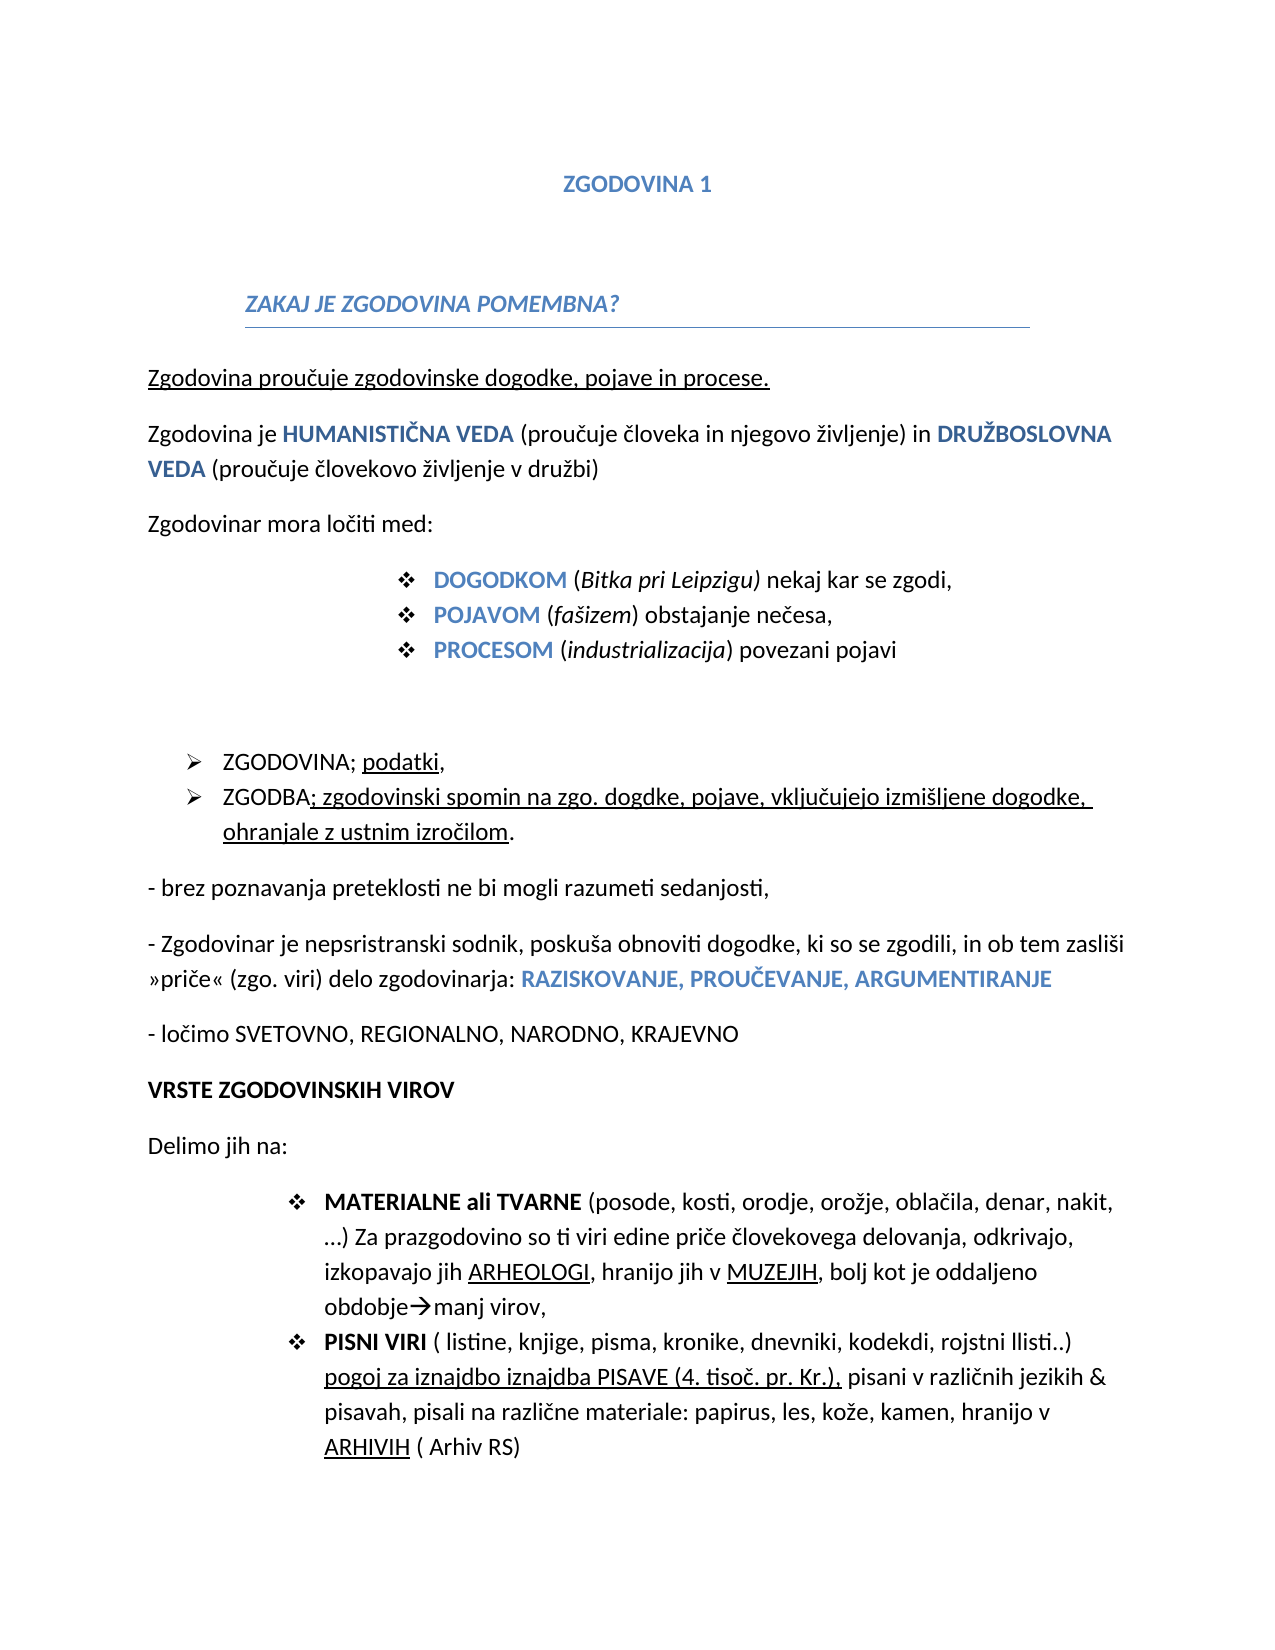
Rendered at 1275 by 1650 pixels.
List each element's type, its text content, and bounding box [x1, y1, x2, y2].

text Zgodovina je HUMANISTIČNA VEDA (proučuje človeka in njegovo življenje) in DRUŽBOSLOVNA VEDA (proučuje človekovo življenje v družbi) [148, 418, 1127, 483]
list PISNI VIRI ( listine, knjige, pisma, kronike, dnevniki, kodekdi, rojstni llisti..) pogoj za iznajdbo iznajdba PISAVE (4. tisoč. pr. Kr.), pisani v različnih jezikih & pisavah, pisali na različne materiale: papirus, les, kože, kamen, hranijo v ARHIVIH ( Arhiv RS) [287, 1326, 1127, 1462]
subtitle ZGODOVINA 1 [148, 168, 1127, 199]
list ZGODBA; zgodovinski spomin na zgo. dogdke, pojave, vključujejo izmišljene dogodke, ohranjale z ustnim izročilom. [185, 781, 1127, 847]
list MATERIALNE ali TVARNE (posode, kosti, orodje, orožje, oblačila, denar, nakit,…) Za prazgodovino so ti viri edine priče človekovega delovanja, odkrivajo, izkopavajo jih ARHEOLOGI, hranijo jih v MUZEJIH, bolj kot je oddaljeno obdobjemanj virov, [287, 1186, 1127, 1322]
text ZAKAJ JE ZGODOVINA POMEMBNA? [245, 288, 1030, 327]
text Delimo jih na: [148, 1130, 1127, 1161]
text Zgodovina proučuje zgodovinske dogodke, pojave in procese. [148, 362, 1127, 392]
list PROCESOM (industrializacija) povezani pojavi [396, 634, 1127, 665]
list ZGODOVINA; podatki, [185, 746, 1127, 777]
text - brez poznavanja preteklosti ne bi mogli razumeti sedanjosti, [148, 872, 1127, 902]
text VRSTE ZGODOVINSKIH VIROV [148, 1074, 1127, 1105]
text - Zgodovinar je nepsristranski sodnik, poskuša obnoviti dogodke, ki so se zgodili, in ob tem zasliši »priče« (zgo. viri) delo zgodovinarja: RAZISKOVANJE, PROUČEVANJE, ARGUMENTIRANJE [148, 928, 1127, 993]
text - ločimo SVETOVNO, REGIONALNO, NARODNO, KRAJEVNO [148, 1019, 1127, 1049]
text Zgodovinar mora ločiti med: [148, 509, 1127, 539]
list DOGODKOM (Bitka pri Leipzigu) nekaj kar se zgodi, [396, 564, 1127, 595]
list POJAVOM (fašizem) obstajanje nečesa, [396, 599, 1127, 630]
